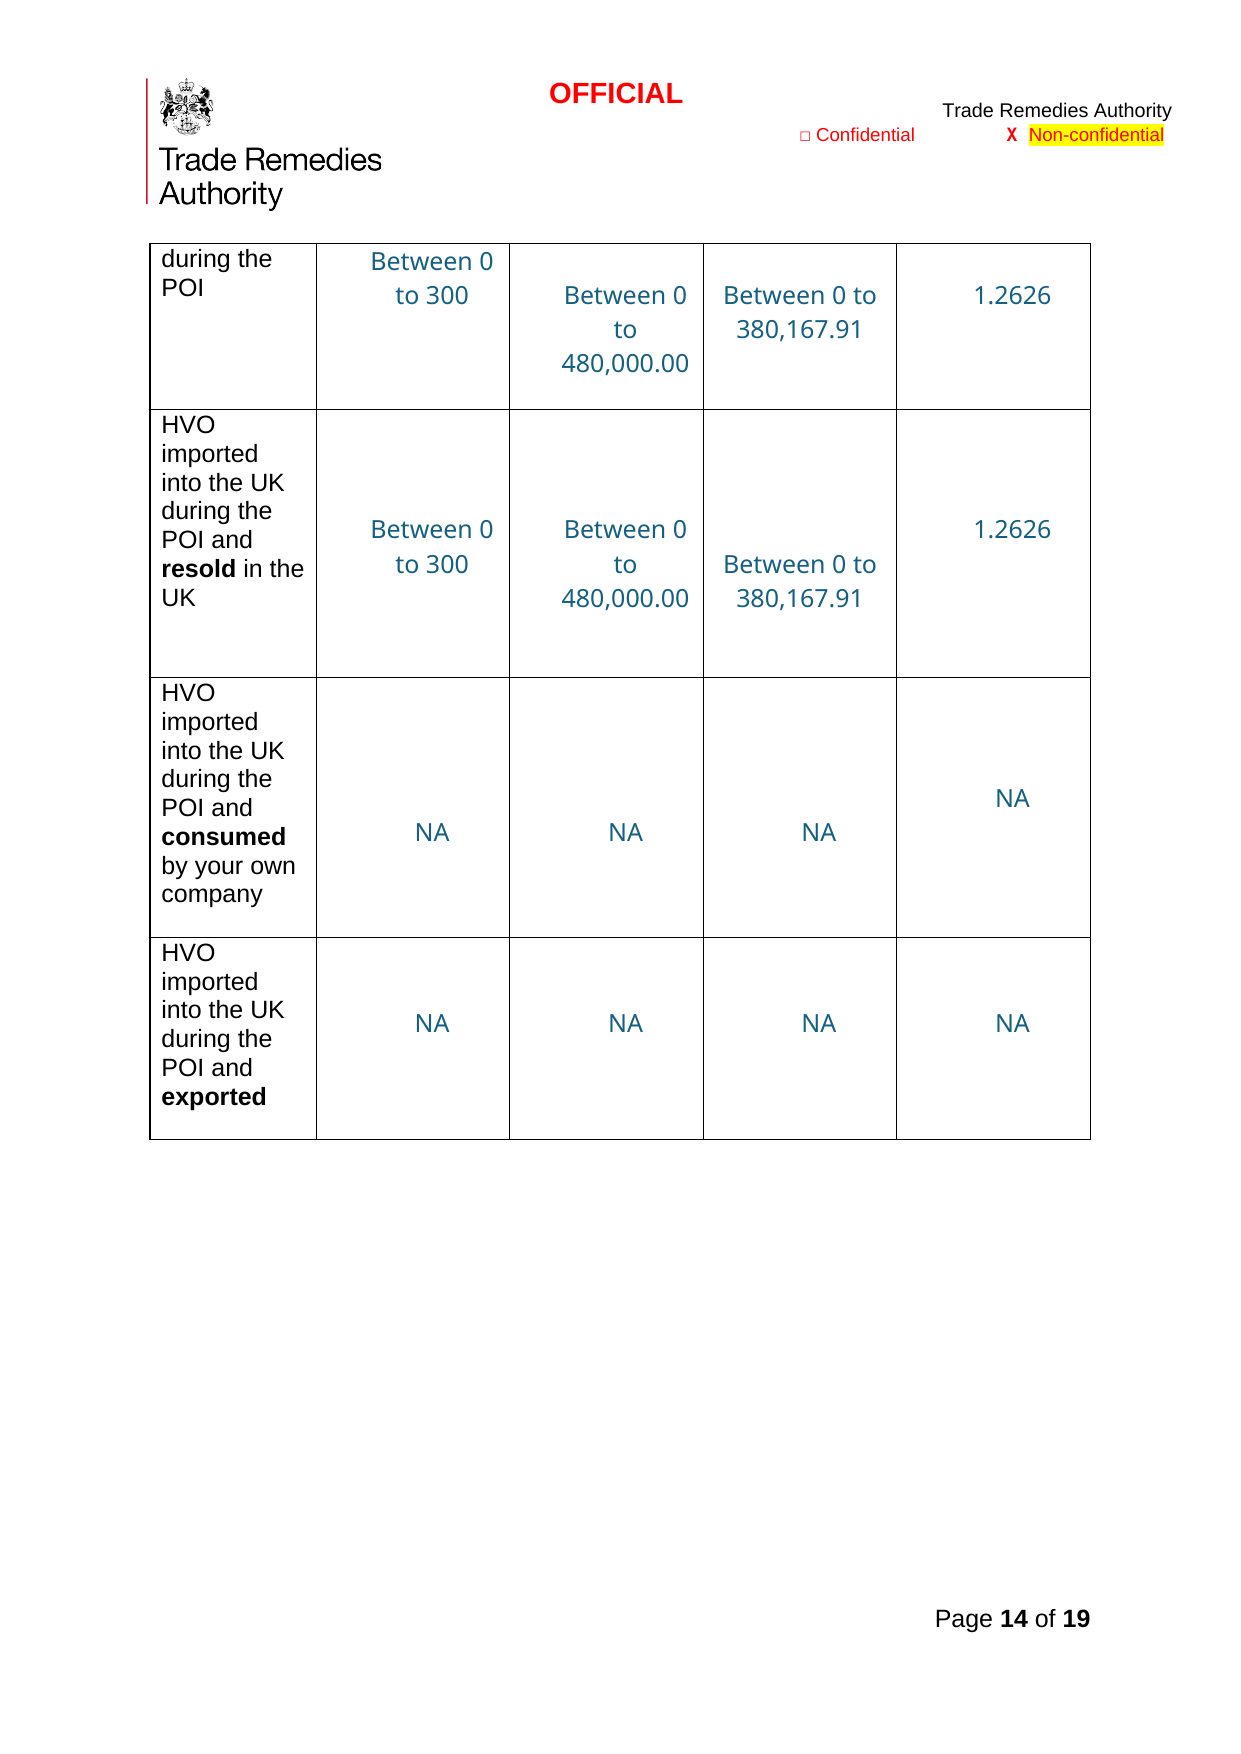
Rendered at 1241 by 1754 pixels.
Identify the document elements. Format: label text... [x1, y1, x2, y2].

table_cell HVO imported into the UK during the POI and consumed by your own company [151, 678, 316, 937]
table_cell 1.2626 [897, 244, 1090, 409]
table_cell NA [704, 678, 896, 937]
table_cell during the POI [151, 244, 316, 409]
table_cell NA [704, 938, 896, 1139]
table_cell 1.2626 [897, 410, 1090, 677]
table_cell NA [510, 938, 703, 1139]
table_cell NA [510, 678, 703, 937]
table_cell NA [317, 938, 509, 1139]
table_cell Between 0 to 300 [317, 410, 509, 677]
table_cell HVO imported into the UK during the POI and exported [151, 938, 316, 1139]
table_cell HVO imported into the UK during the POI and resold in the UK [151, 410, 316, 677]
table_cell Between 0 to 300 [317, 244, 509, 409]
table_cell NA [897, 678, 1090, 937]
table_cell Between 0 to 480,000.00 [510, 244, 703, 409]
table_cell Between 0 to 480,000.00 [510, 410, 703, 677]
table_cell NA [897, 938, 1090, 1139]
table_cell Between 0 to 380,167.91 [704, 410, 896, 677]
table_cell Between 0 to 380,167.91 [704, 244, 896, 409]
table_cell NA [317, 678, 509, 937]
